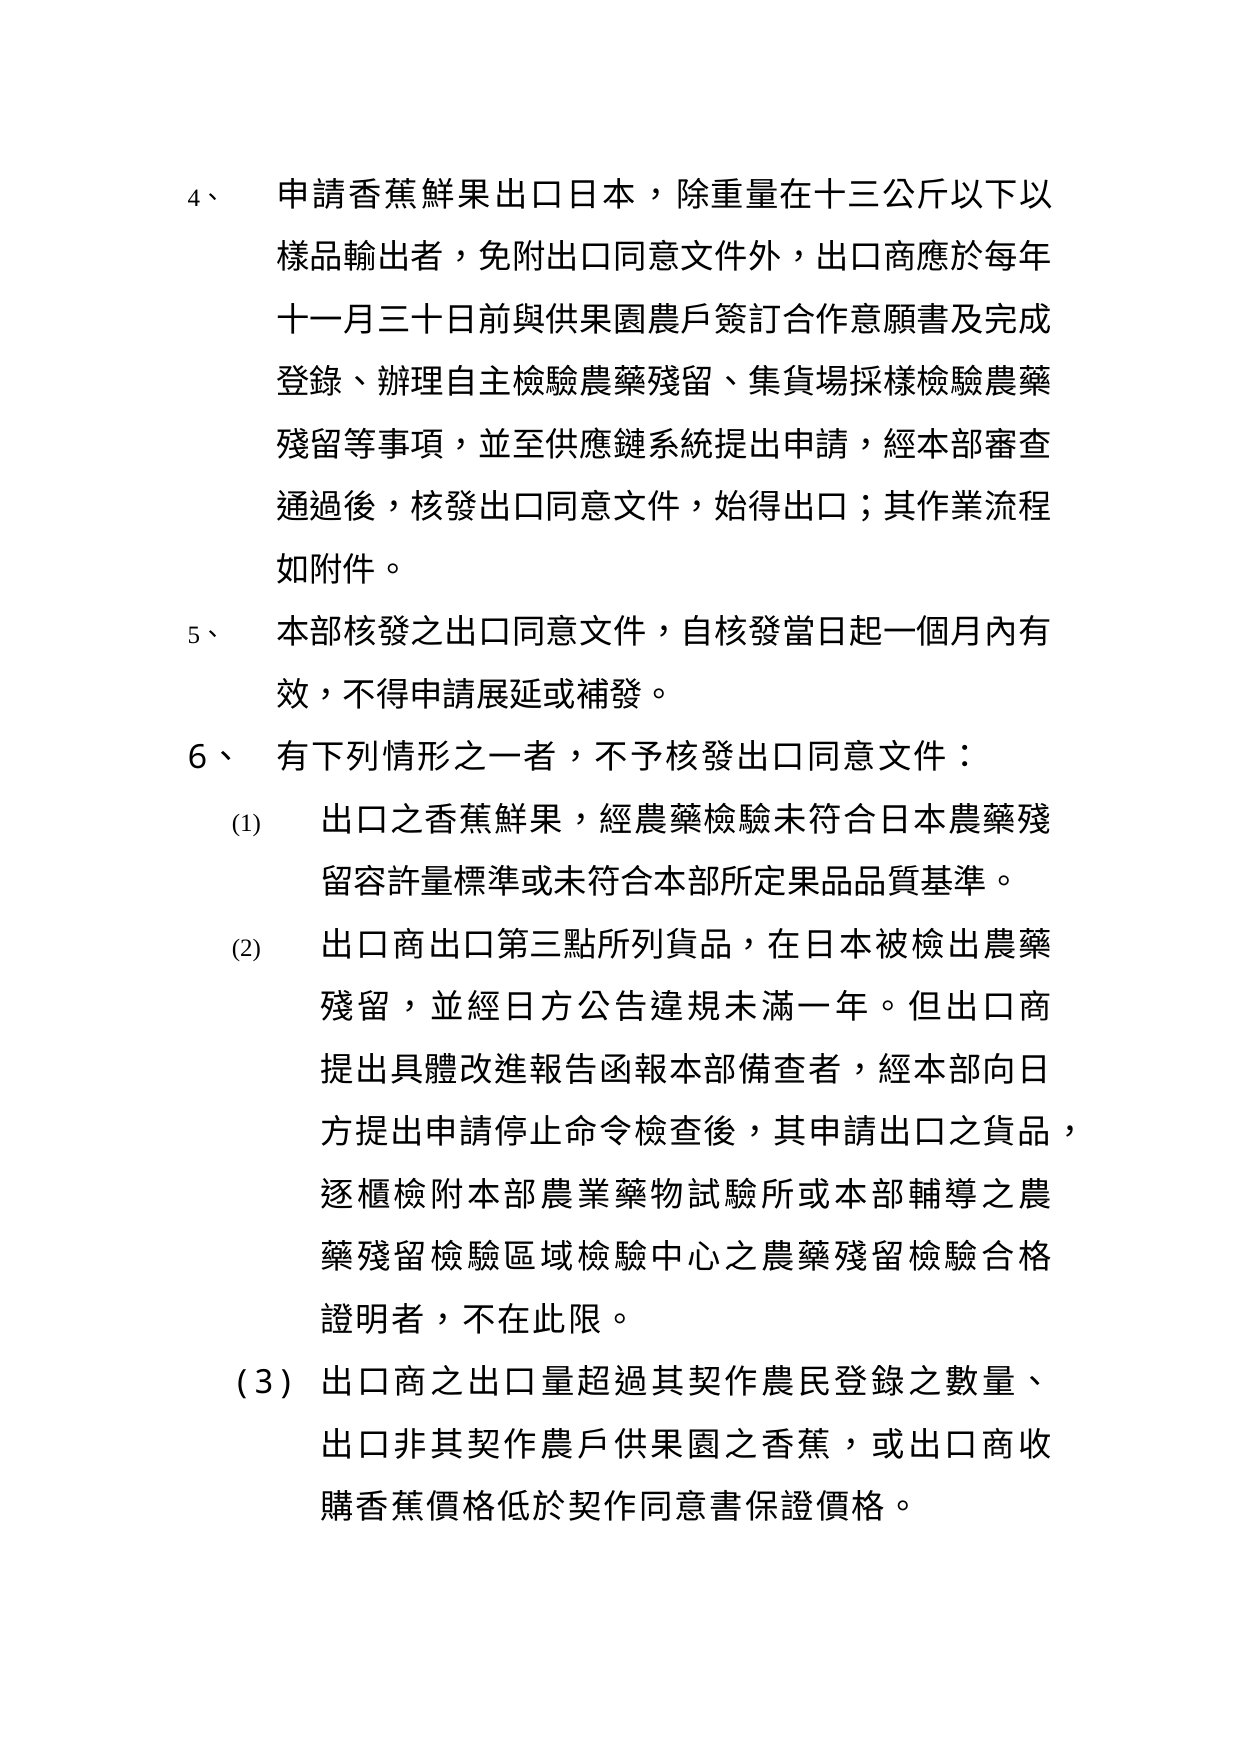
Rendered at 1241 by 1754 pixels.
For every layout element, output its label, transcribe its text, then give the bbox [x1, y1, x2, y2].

list 出口之香蕉鮮果，經農藥檢驗未符合日本農藥殘留容許量標準或未符合本部所定果品品質基準。 [232, 775, 1053, 900]
list 申請香蕉鮮果出口日本，除重量在十三公斤以下以樣品輸出者，免附出口同意文件外，出口商應於每年十一月三十日前與供果園農戶簽訂合作意願書及完成登錄、辦理自主檢驗農藥殘留、集貨場採樣檢驗農藥殘留等事項，並至供應鏈系統提出申請，經本部審查通過後，核發出口同意文件，始得出口；其作業流程如附件。 [187, 150, 1053, 588]
list 出口商出口第三點所列貨品，在日本被檢出農藥殘留，並經日方公告違規未滿一年。但出口商提出具體改進報告函報本部備查者，經本部向日方提出申請停止命令檢查後，其申請出口之貨品，逐櫃檢附本部農業藥物試驗所或本部輔導之農藥殘留檢驗區域檢驗中心之農藥殘留檢驗合格證明者，不在此限。 [232, 900, 1053, 1338]
list 有下列情形之一者，不予核發出口同意文件： [187, 713, 1053, 775]
list 本部核發之出口同意文件，自核發當日起一個月內有效，不得申請展延或補發。 [187, 588, 1053, 713]
list 出口商之出口量超過其契作農民登錄之數量、出口非其契作農戶供果園之香蕉，或出口商收購香蕉價格低於契作同意書保證價格。 [232, 1338, 1053, 1525]
